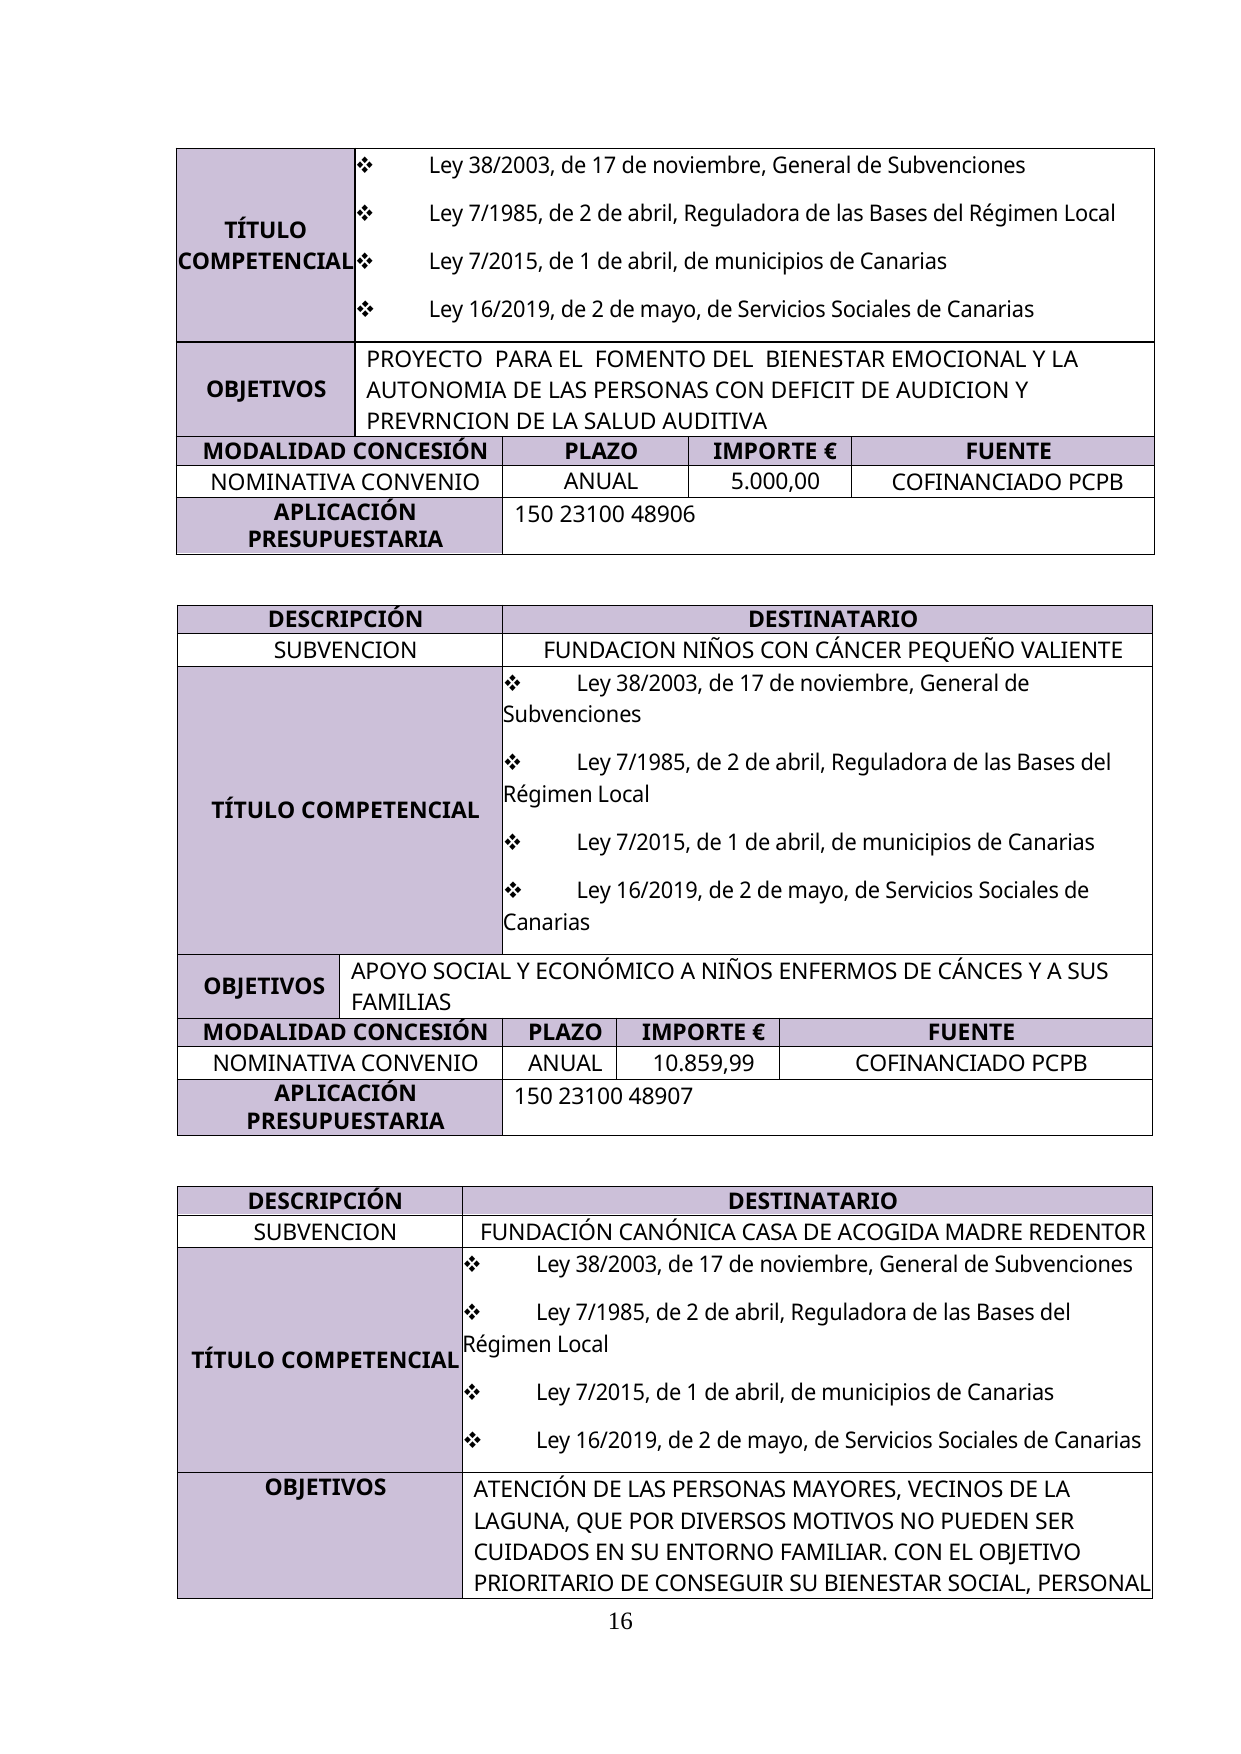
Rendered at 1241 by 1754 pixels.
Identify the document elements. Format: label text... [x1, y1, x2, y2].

table_cell 10.859,99 [617, 1047, 779, 1078]
table_cell COFINANCIADO PCPB [780, 1047, 1152, 1078]
table_cell PLAZO [503, 437, 688, 465]
table_cell 150 23100 48907 [503, 1080, 1152, 1135]
table_cell SUBVENCION [178, 634, 502, 666]
table_cell IMPORTE € [617, 1019, 779, 1046]
table_cell TÍTULO COMPETENCIAL [178, 667, 502, 954]
table_cell TÍTULO COMPETENCIAL [178, 1248, 462, 1472]
table_cell OBJETIVOS [178, 955, 339, 1018]
table_cell MODALIDAD CONCESIÓN [178, 1019, 502, 1046]
table_cell ANUAL [503, 466, 688, 497]
table_header DESTINATARIO [463, 1187, 1152, 1214]
table_cell FUENTE [852, 437, 1154, 465]
table_cell 150 23100 48906 [503, 498, 1154, 553]
table_cell COFINANCIADO PCPB [852, 466, 1154, 497]
table_cell FUNDACION NIÑOS CON CÁNCER PEQUEÑO VALIENTE [503, 634, 1152, 666]
table_cell NOMINATIVA CONVENIO [177, 466, 502, 497]
table_cell NOMINATIVA CONVENIO [178, 1047, 502, 1078]
table_cell FUNDACIÓN CANÓNICA CASA DE ACOGIDA MADRE REDENTOR [463, 1216, 1152, 1247]
table_cell Ley 38/2003, de 17 de noviembre, General de Subvenciones Ley 7/1985, de 2 de abril, Reguladora de las Bases del Régimen Local Ley 7/2015, de 1 de abril, de municipios de Canarias Ley 16/2019, de 2 de mayo, de Servicios Sociales de Canarias [503, 667, 1152, 954]
table_cell Ley 38/2003, de 17 de noviembre, General de Subvenciones Ley 7/1985, de 2 de abril, Reguladora de las Bases del Régimen Local Ley 7/2015, de 1 de abril, de municipios de Canarias Ley 16/2019, de 2 de mayo, de Servicios Sociales de Canarias [463, 1248, 1152, 1472]
table_cell OBJETIVOS [177, 343, 354, 436]
table_cell Ley 38/2003, de 17 de noviembre, General de Subvenciones Ley 7/1985, de 2 de abril, Reguladora de las Bases del Régimen Local Ley 7/2015, de 1 de abril, de municipios de Canarias Ley 16/2019, de 2 de mayo, de Servicios Sociales de Canarias [356, 149, 1154, 341]
table_cell ATENCIÓN DE LAS PERSONAS MAYORES, VECINOS DE LA LAGUNA, QUE POR DIVERSOS MOTIVOS NO PUEDEN SER CUIDADOS EN SU ENTORNO FAMILIAR. CON EL OBJETIVO PRIORITARIO DE CONSEGUIR SU BIENESTAR SOCIAL, PERSONAL [463, 1473, 1152, 1598]
table_cell PROYECTO PARA EL FOMENTO DEL BIENESTAR EMOCIONAL Y LA AUTONOMIA DE LAS PERSONAS CON DEFICIT DE AUDICION Y PREVRNCION DE LA SALUD AUDITIVA [356, 343, 1154, 436]
table_cell TÍTULO COMPETENCIAL [177, 149, 354, 341]
table_cell MODALIDAD CONCESIÓN [177, 437, 502, 465]
table_cell PLAZO [503, 1019, 616, 1046]
table_cell APLICACIÓN PRESUPUESTARIA [178, 1080, 502, 1135]
table_header DESCRIPCIÓN [178, 1187, 462, 1214]
table_cell ANUAL [503, 1047, 616, 1078]
table_cell APOYO SOCIAL Y ECONÓMICO A NIÑOS ENFERMOS DE CÁNCES Y A SUS FAMILIAS [340, 955, 1152, 1018]
table_cell OBJETIVOS [178, 1473, 462, 1598]
table_cell SUBVENCION [178, 1216, 462, 1247]
table_cell APLICACIÓN PRESUPUESTARIA [177, 498, 502, 553]
table_header DESCRIPCIÓN [178, 606, 502, 633]
table_cell 5.000,00 [689, 466, 851, 497]
table_header DESTINATARIO [503, 606, 1152, 633]
table_cell IMPORTE € [689, 437, 851, 465]
table_cell FUENTE [780, 1019, 1152, 1046]
